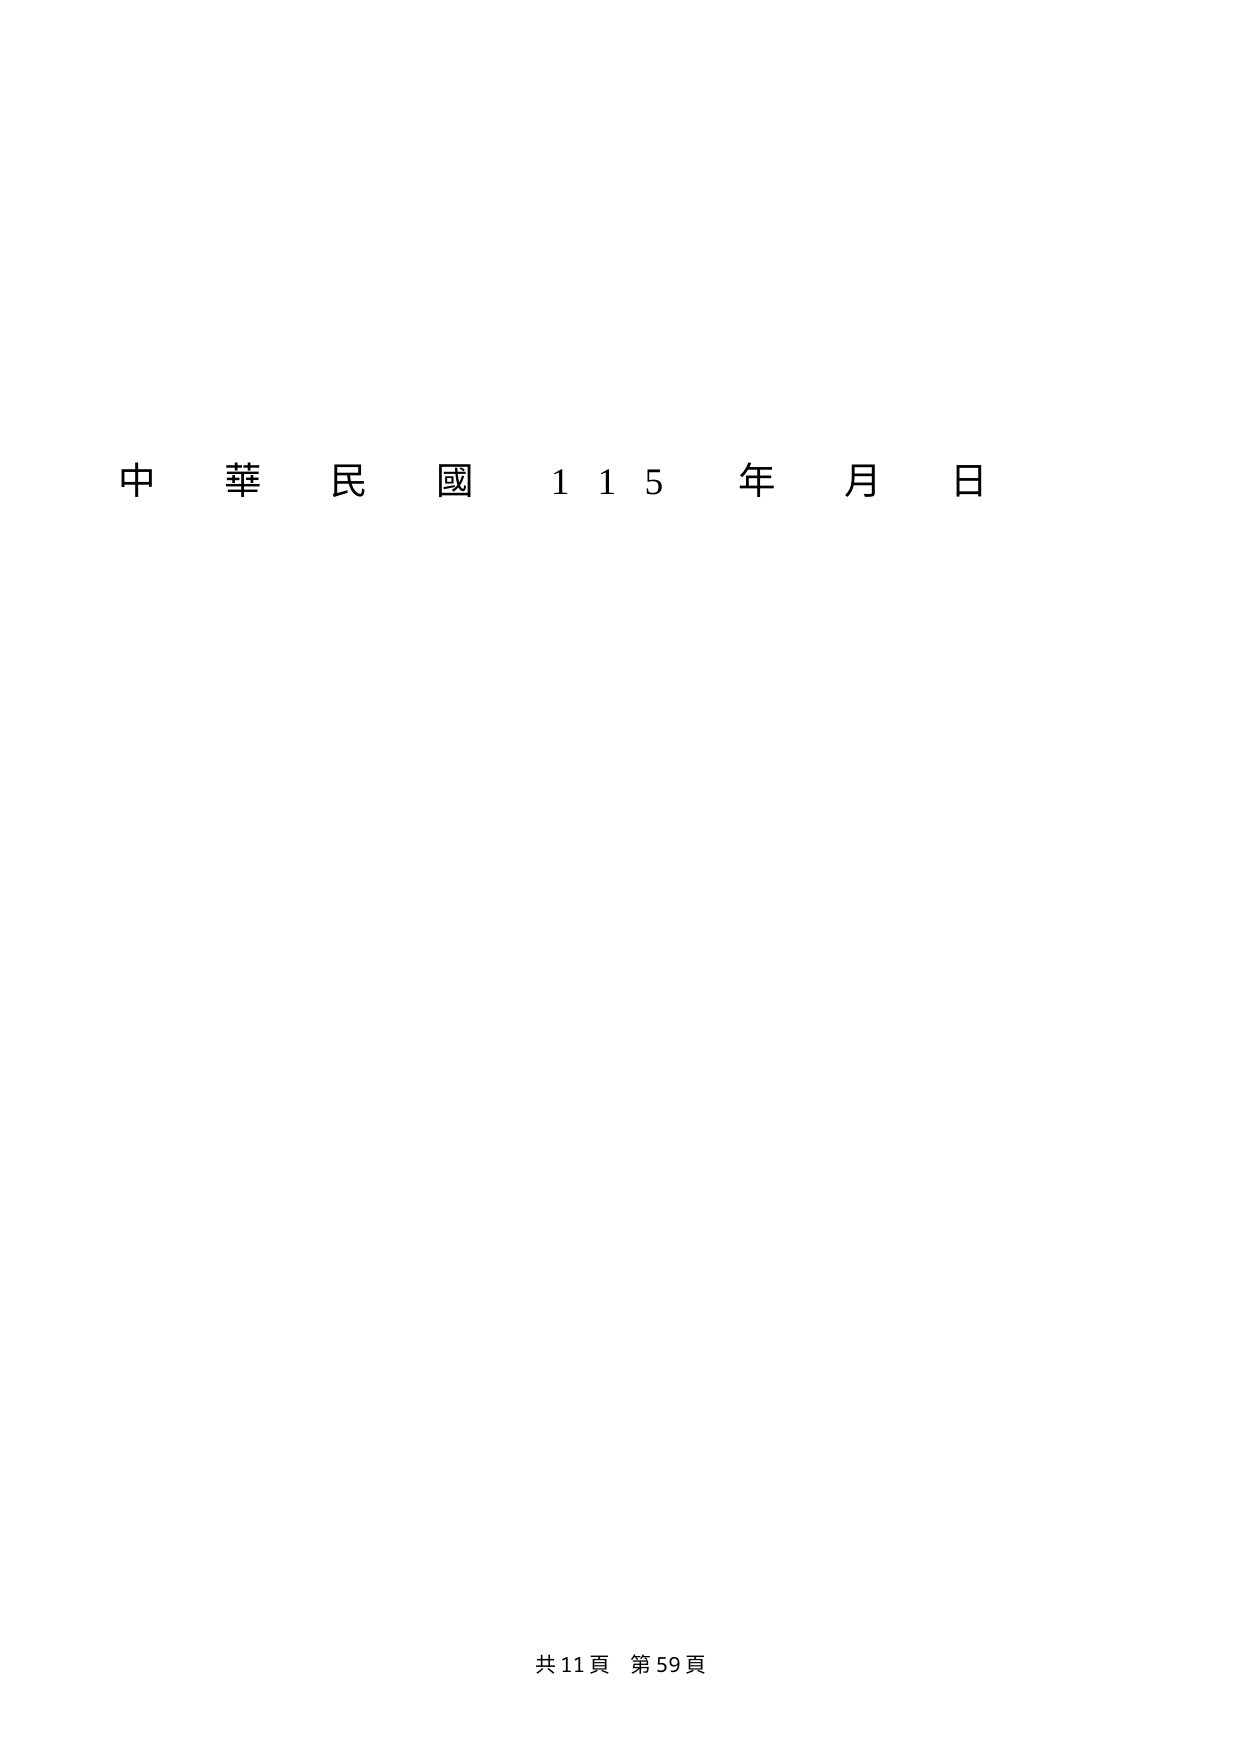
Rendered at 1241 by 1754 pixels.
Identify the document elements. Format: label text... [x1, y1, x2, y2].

text 中華民國115 年月日 [118, 436, 1122, 499]
